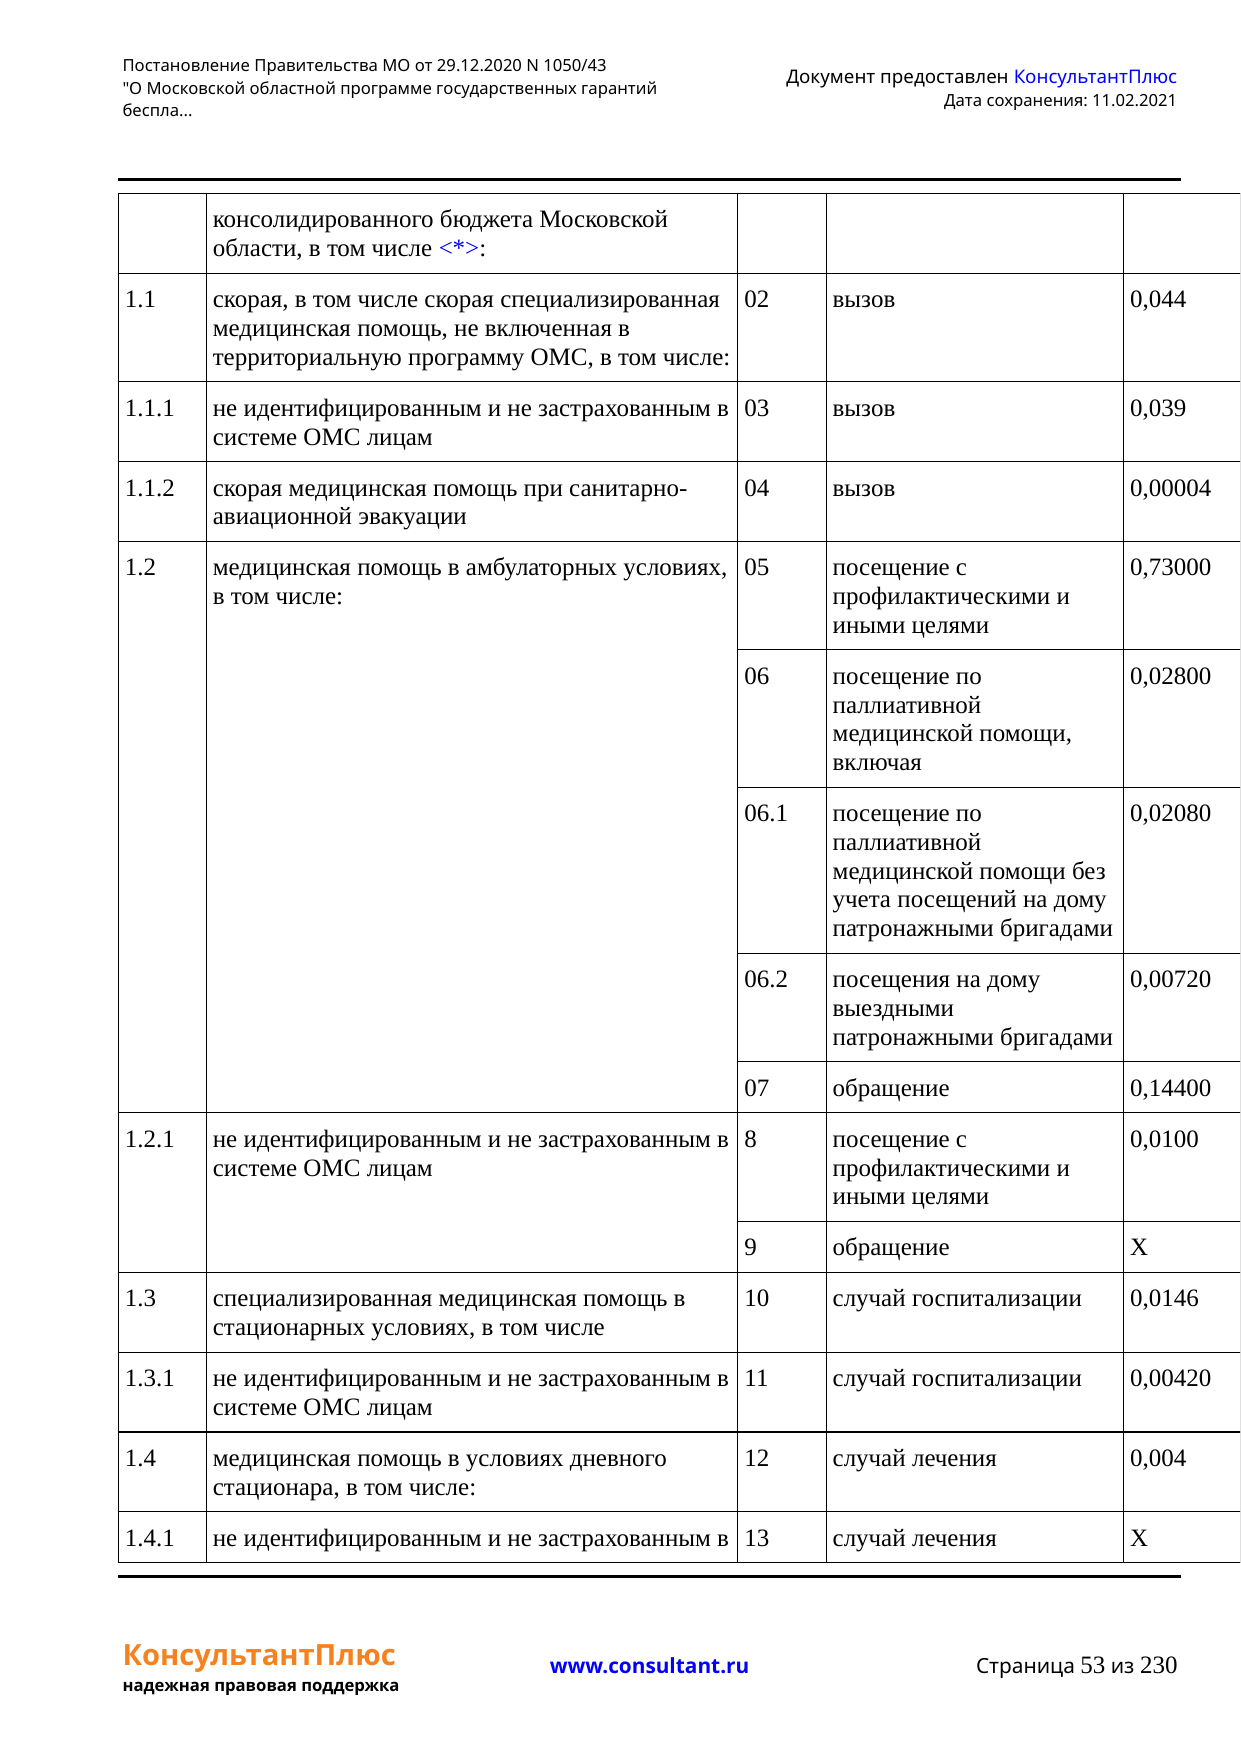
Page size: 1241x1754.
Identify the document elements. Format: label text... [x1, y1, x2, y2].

table_cell скорая медицинская помощь при санитарно-авиационной эвакуации [207, 462, 737, 541]
table_cell случай лечения [827, 1512, 1123, 1562]
table_cell 0,004 [1124, 1433, 1240, 1511]
table_cell 0,039 [1124, 382, 1240, 461]
table_cell 1.4.1 [119, 1512, 206, 1562]
table_cell 06.1 [738, 788, 826, 953]
table_cell 1.1.2 [119, 462, 206, 541]
table_cell медицинская помощь в условиях дневного стационара, в том числе: [207, 1433, 737, 1511]
table_cell вызов [827, 274, 1123, 381]
table_cell [119, 194, 206, 273]
table_cell консолидированного бюджета Московской области, в том числе <*>: [207, 194, 737, 273]
table_cell скорая, в том числе скорая специализированная медицинская помощь, не включенная в территориальную программу ОМС, в том числе: [207, 274, 737, 381]
table_cell 0,00004 [1124, 462, 1240, 541]
table_cell посещение по паллиативной медицинской помощи, включая [827, 650, 1123, 787]
table_cell 07 [738, 1062, 826, 1112]
table_cell посещения на дому выездными патронажными бригадами [827, 954, 1123, 1061]
table_cell X [1124, 1222, 1240, 1272]
table_cell [1124, 194, 1240, 273]
table_cell посещение по паллиативной медицинской помощи без учета посещений на дому патронажными бригадами [827, 788, 1123, 953]
table_cell [827, 194, 1123, 273]
table_cell не идентифицированным и не застрахованным в системе ОМС лицам [207, 1353, 737, 1431]
table_cell 1.4 [119, 1433, 206, 1511]
table_cell 0,0146 [1124, 1273, 1240, 1352]
table_cell обращение [827, 1062, 1123, 1112]
table_cell 0,00420 [1124, 1353, 1240, 1431]
table_cell 1.1 [119, 274, 206, 381]
table_cell 06 [738, 650, 826, 787]
table_cell не идентифицированным и не застрахованным в системе ОМС лицам [207, 382, 737, 461]
table_cell 1.1.1 [119, 382, 206, 461]
table_cell не идентифицированным и не застрахованным в системе ОМС лицам [207, 1113, 737, 1272]
table_cell медицинская помощь в амбулаторных условиях, в том числе: [207, 542, 737, 1112]
table_cell 04 [738, 462, 826, 541]
table_cell 8 [738, 1113, 826, 1221]
table_cell 0,00720 [1124, 954, 1240, 1061]
table_cell 0,73000 [1124, 542, 1240, 649]
table_cell вызов [827, 382, 1123, 461]
table_cell посещение с профилактическими и иными целями [827, 542, 1123, 649]
table_cell 0,02080 [1124, 788, 1240, 953]
table_cell вызов [827, 462, 1123, 541]
table_cell 06.2 [738, 954, 826, 1061]
table_cell 05 [738, 542, 826, 649]
table_cell 13 [738, 1512, 826, 1562]
table_cell 1.2 [119, 542, 206, 1112]
table_cell 0,0100 [1124, 1113, 1240, 1221]
table_cell случай госпитализации [827, 1273, 1123, 1352]
table_cell 0,044 [1124, 274, 1240, 381]
table_cell специализированная медицинская помощь в стационарных условиях, в том числе [207, 1273, 737, 1352]
table_cell [738, 194, 826, 273]
table_cell X [1124, 1512, 1240, 1562]
table_cell не идентифицированным и не застрахованным в [207, 1512, 737, 1562]
table_cell обращение [827, 1222, 1123, 1272]
table_cell 0,14400 [1124, 1062, 1240, 1112]
table_cell 10 [738, 1273, 826, 1352]
table_cell 1.3.1 [119, 1353, 206, 1431]
table_cell 11 [738, 1353, 826, 1431]
table_cell 9 [738, 1222, 826, 1272]
table_cell случай лечения [827, 1433, 1123, 1511]
table_cell 02 [738, 274, 826, 381]
table_cell 1.2.1 [119, 1113, 206, 1272]
table_cell посещение с профилактическими и иными целями [827, 1113, 1123, 1221]
table_cell 12 [738, 1433, 826, 1511]
table_cell 0,02800 [1124, 650, 1240, 787]
table_cell 03 [738, 382, 826, 461]
table_cell случай госпитализации [827, 1353, 1123, 1431]
table_cell 1.3 [119, 1273, 206, 1352]
